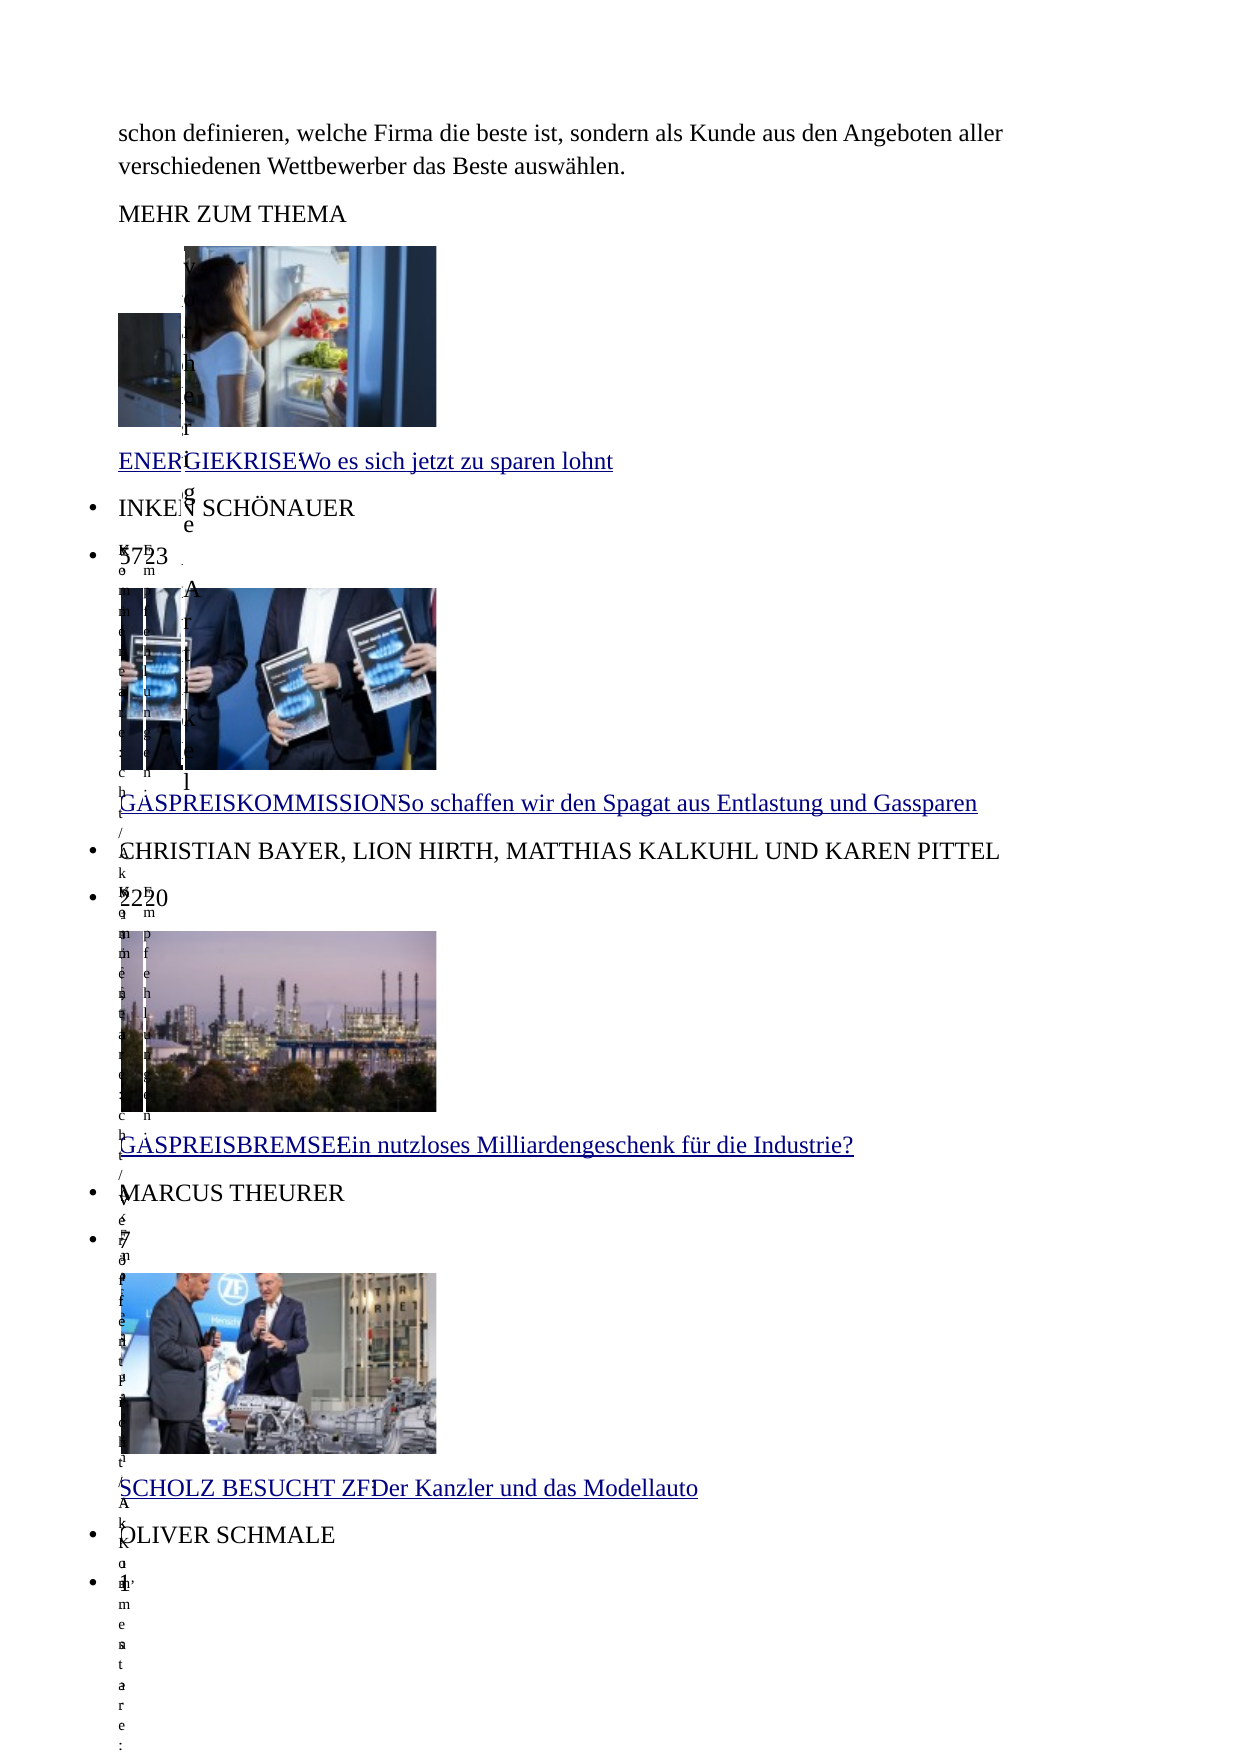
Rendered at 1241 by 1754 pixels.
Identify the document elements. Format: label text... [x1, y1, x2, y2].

picture [118, 313, 181, 427]
list CHRISTIAN BAYER, LION HIRTH, MATTHIAS KALKUHL UND KAREN PITTEL [121, 836, 1122, 864]
list 2220 [121, 883, 143, 912]
text ENERGIEKRISEWo es sich jetzt zu sparen lohnt [118, 446, 181, 471]
list INKEN SCHÖNAUER [118, 493, 181, 522]
picture [121, 1273, 437, 1454]
list 1 [121, 1568, 1122, 1597]
text SCHOLZ BESUCHT ZFDer Kanzler und das Modellauto [121, 1473, 1122, 1501]
picture [146, 931, 437, 1112]
picture [146, 588, 183, 770]
list 5723 [185, 541, 1122, 570]
list INKEN SCHÖNAUER [185, 493, 1122, 522]
picture [184, 246, 437, 427]
list 5723 [121, 541, 143, 570]
list MARCUS THEURER [121, 1178, 1122, 1207]
text schon definieren, welche Firma die beste ist, sondern als Kunde aus den Angeboten aller verschiedenen Wettbewerber das Beste auswählen. [118, 118, 1122, 180]
text MEHR ZUM THEMA [118, 199, 1122, 227]
text GASPREISKOMMISSIONSo schaffen wir den Spagat aus Entlastung und Gassparen [121, 788, 1122, 817]
list OLIVER SCHMALE [121, 1520, 1122, 1549]
picture [121, 588, 143, 770]
list 7 [121, 1226, 1122, 1254]
picture [185, 588, 437, 770]
list 5723 [146, 541, 181, 570]
picture [121, 931, 143, 1112]
text GASPREISBREMSEEin nutzloses Milliardengeschenk für die Industrie? [121, 1130, 1122, 1159]
text ENERGIEKRISEWo es sich jetzt zu sparen lohnt [185, 446, 1122, 474]
list 2220 [146, 883, 1122, 912]
